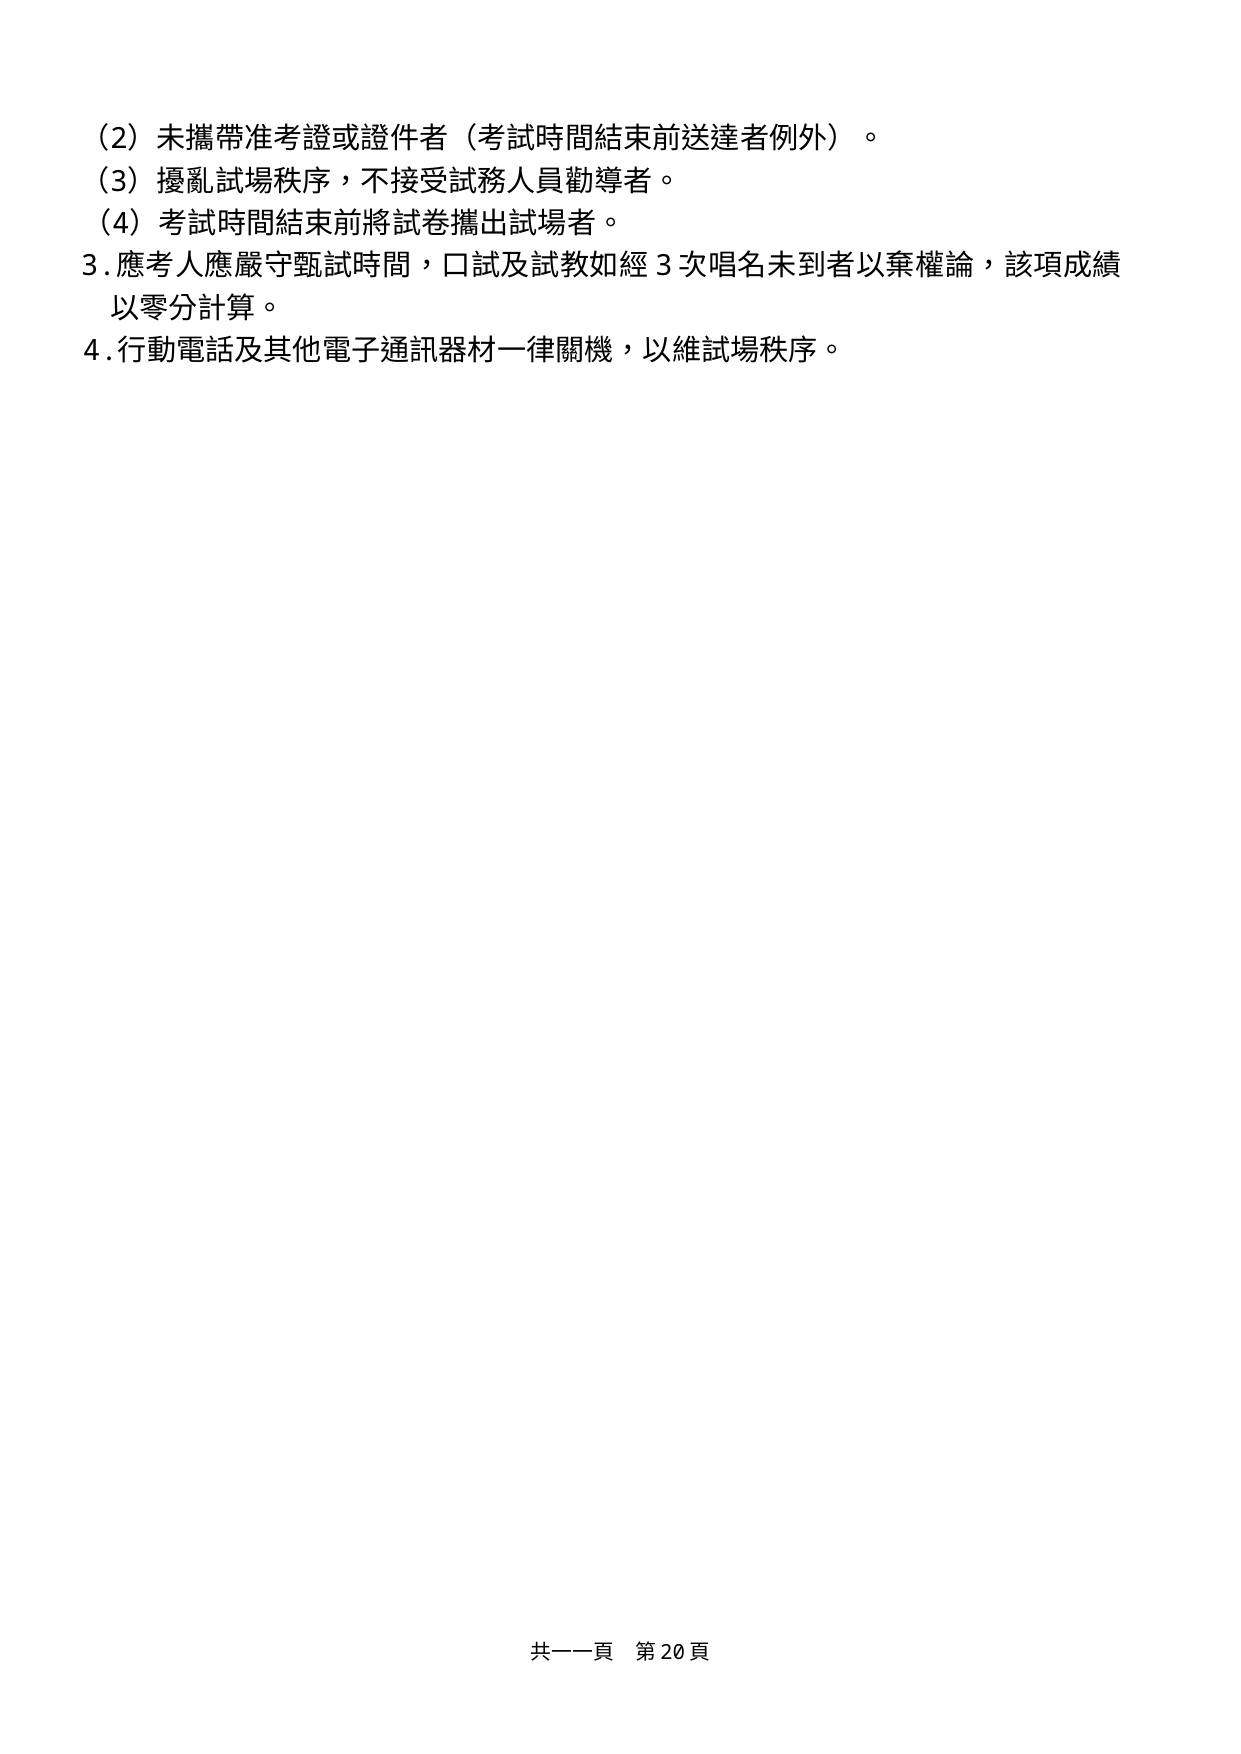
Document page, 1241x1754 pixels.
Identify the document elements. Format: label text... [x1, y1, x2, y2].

text （2）未攜帶准考證或證件者（考試時間結束前送達者例外）。 [81, 115, 1122, 157]
text （3）擾亂試場秩序，不接受試務人員勸導者。 [81, 157, 1122, 199]
text （4）考試時間結束前將試卷攜出試場者。 [68, 199, 1122, 242]
text 3.應考人應嚴守甄試時間，口試及試教如經3次唱名未到者以棄權論，該項成績以零分計算。 [81, 242, 1122, 327]
text 4.行動電話及其他電子通訊器材一律關機，以維試場秩序。 [68, 327, 1122, 369]
